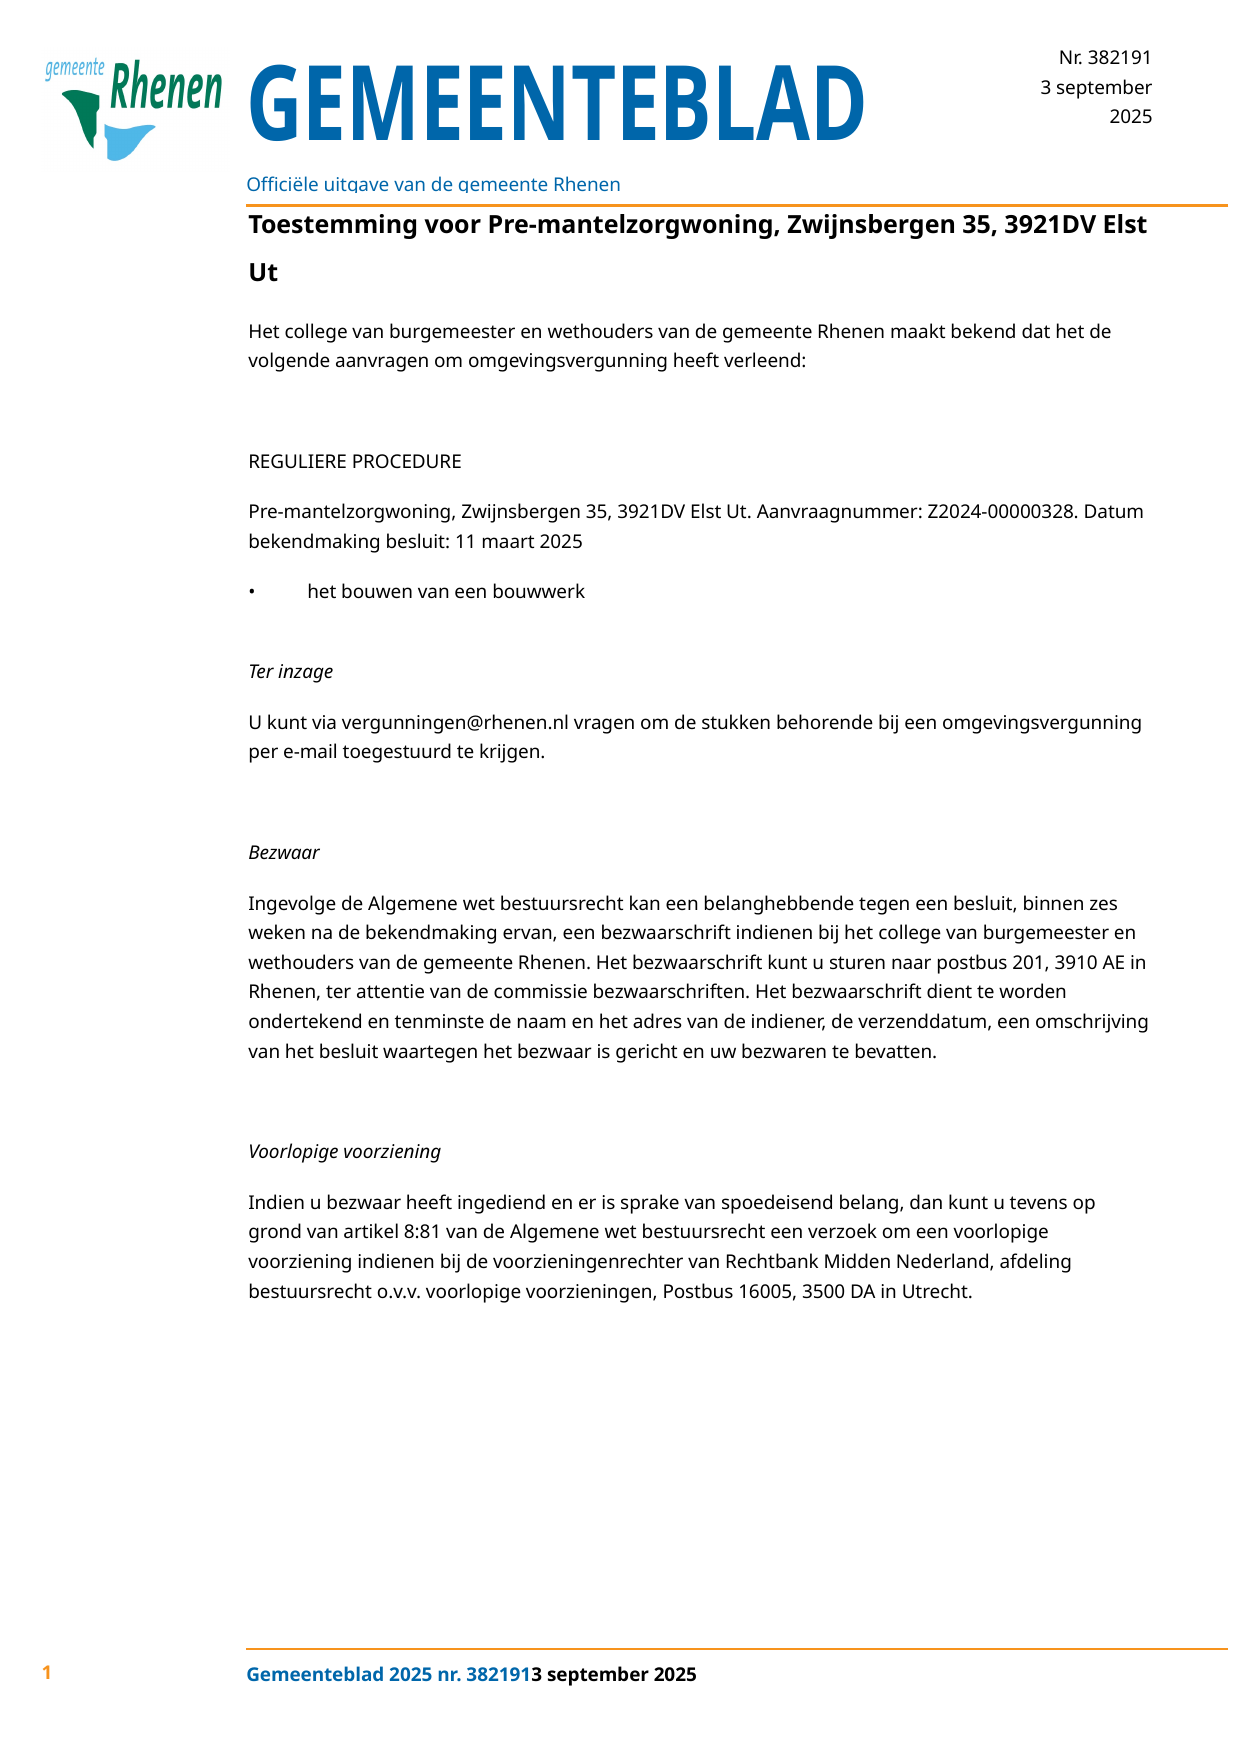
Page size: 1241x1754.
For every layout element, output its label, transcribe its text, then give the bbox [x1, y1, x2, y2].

text Ter inzage [248, 659, 1152, 684]
text Bezwaar [248, 839, 1152, 865]
picture [41, 47, 231, 172]
text Het college van burgemeester en wethouders van de gemeente Rhenen maakt bekend dat het de volgende aanvragen om omgevingsvergunning heeft verleend: [248, 318, 1152, 373]
text Indien u bezwaar heeft ingediend en er is sprake van spoedeisend belang, dan kunt u tevens op grond van artikel 8:81 van de Algemene wet bestuursrecht een verzoek om een voorlopige voorziening indienen bij de voorzieningenrechter van Rechtbank Midden Nederland, afdeling bestuursrecht o.v.v. voorlopige voorzieningen, Postbus 16005, 3500 DA in Utrecht. [248, 1189, 1152, 1304]
text REGULIERE PROCEDURE [248, 448, 1152, 474]
list het bouwen van een bouwwerk [248, 579, 1152, 604]
text Voorlopige voorziening [248, 1139, 1152, 1164]
text Toestemming voor Pre-mantelzorgwoning, Zwijnsbergen 35, 3921DV Elst Ut [248, 207, 1152, 288]
text U kunt via vergunningen@rhenen.nl vragen om de stukken behorende bij een omgevingsvergunning per e-mail toegestuurd te krijgen. [248, 709, 1152, 764]
text Ingevolge de Algemene wet bestuursrecht kan een belanghebbende tegen een besluit, binnen zes weken na de bekendmaking ervan, een bezwaarschrift indienen bij het college van burgemeester en wethouders van de gemeente Rhenen. Het bezwaarschrift kunt u sturen naar postbus 201, 3910 AE in Rhenen, ter attentie van de commissie bezwaarschriften. Het bezwaarschrift dient te worden ondertekend en tenminste de naam en het adres van de indiener, de verzenddatum, een omschrijving van het besluit waartegen het bezwaar is gericht en uw bezwaren te bevatten. [248, 890, 1152, 1064]
text Pre-mantelzorgwoning, Zwijnsbergen 35, 3921DV Elst Ut. Aanvraagnummer: Z2024-00000328. Datum bekendmaking besluit: 11 maart 2025 [248, 499, 1152, 554]
